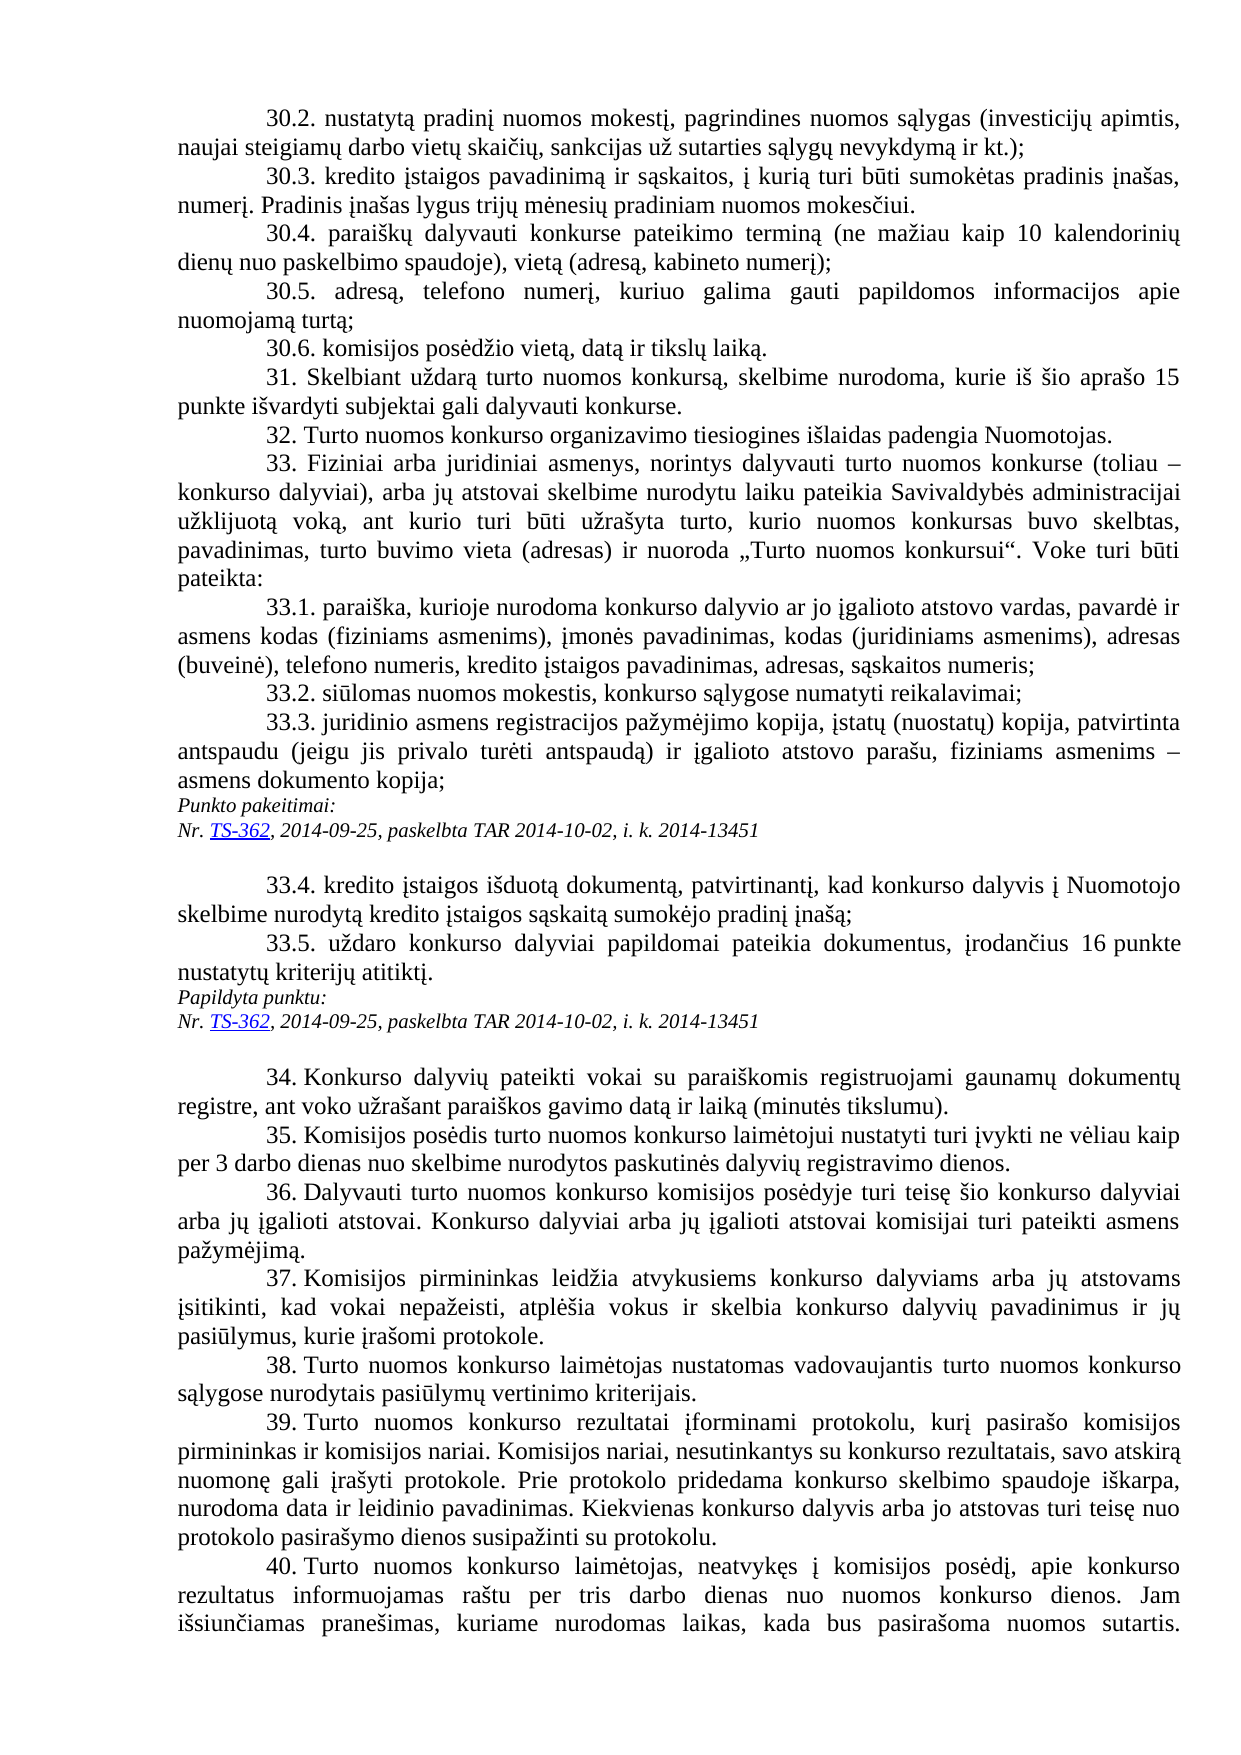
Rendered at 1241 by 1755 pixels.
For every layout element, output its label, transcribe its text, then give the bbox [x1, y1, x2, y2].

text 36. Dalyvauti turto nuomos konkurso komisijos posėdyje turi teisę šio konkurso dalyviai arba jų įgalioti atstovai. Konkurso dalyviai arba jų įgalioti atstovai komisijai turi pateikti asmens pažymėjimą. [177, 1177, 1181, 1263]
text 37. Komisijos pirmininkas leidžia atvykusiems konkurso dalyviams arba jų atstovams įsitikinti, kad vokai nepažeisti, atplėšia vokus ir skelbia konkurso dalyvių pavadinimus ir jų pasiūlymus, kurie įrašomi protokole. [177, 1263, 1181, 1350]
text 31. Skelbiant uždarą turto nuomos konkursą, skelbime nurodoma, kurie iš šio aprašo 15 punkte išvardyti subjektai gali dalyvauti konkurse. [177, 362, 1181, 420]
text 33.5. uždaro konkurso dalyviai papildomai pateikia dokumentus, įrodančius 16 punkte nustatytų kriterijų atitiktį. [177, 928, 1181, 985]
text Nr. TS-362, 2014-09-25, paskelbta TAR 2014-10-02, i. k. 2014-13451 [177, 1009, 1181, 1033]
text Papildyta punktu: [177, 985, 1181, 1009]
text 30.3. kredito įstaigos pavadinimą ir sąskaitos, į kurią turi būti sumokėtas pradinis įnašas, numerį. Pradinis įnašas lygus trijų mėnesių pradiniam nuomos mokesčiui. [177, 161, 1181, 218]
text 39. Turto nuomos konkurso rezultatai įforminami protokolu, kurį pasirašo komisijos pirmininkas ir komisijos nariai. Komisijos nariai, nesutinkantys su konkurso rezultatais, savo atskirą nuomonę gali įrašyti protokole. Prie protokolo pridedama konkurso skelbimo spaudoje iškarpa, nurodoma data ir leidinio pavadinimas. Kiekvienas konkurso dalyvis arba jo atstovas turi teisę nuo protokolo pasirašymo dienos susipažinti su protokolu. [177, 1407, 1181, 1551]
text 33.2. siūlomas nuomos mokestis, konkurso sąlygose numatyti reikalavimai; [177, 678, 1181, 707]
text 33.3. juridinio asmens registracijos pažymėjimo kopija, įstatų (nuostatų) kopija, patvirtinta antspaudu (jeigu jis privalo turėti antspaudą) ir įgalioto atstovo parašu, fiziniams asmenims – asmens dokumento kopija; [177, 707, 1181, 793]
text 33.1. paraiška, kurioje nurodoma konkurso dalyvio ar jo įgalioto atstovo vardas, pavardė ir asmens kodas (fiziniams asmenims), įmonės pavadinimas, kodas (juridiniams asmenims), adresas (buveinė), telefono numeris, kredito įstaigos pavadinimas, adresas, sąskaitos numeris; [177, 592, 1181, 678]
text Punkto pakeitimai: [177, 793, 1181, 817]
text 40. Turto nuomos konkurso laimėtojas, neatvykęs į komisijos posėdį, apie konkurso rezultatus informuojamas raštu per tris darbo dienas nuo nuomos konkurso dienos. Jam išsiunčiamas pranešimas, kuriame nurodomas laikas, kada bus pasirašoma nuomos sutartis. [177, 1551, 1181, 1637]
text 30.6. komisijos posėdžio vietą, datą ir tikslų laiką. [177, 333, 1181, 362]
text 33.4. kredito įstaigos išduotą dokumentą, patvirtinantį, kad konkurso dalyvis į Nuomotojo skelbime nurodytą kredito įstaigos sąskaitą sumokėjo pradinį įnašą; [177, 870, 1181, 928]
text Nr. TS-362, 2014-09-25, paskelbta TAR 2014-10-02, i. k. 2014-13451 [177, 817, 1181, 842]
text 30.2. nustatytą pradinį nuomos mokestį, pagrindines nuomos sąlygas (investicijų apimtis, naujai steigiamų darbo vietų skaičių, sankcijas už sutarties sąlygų nevykdymą ir kt.); [177, 103, 1181, 161]
text 38. Turto nuomos konkurso laimėtojas nustatomas vadovaujantis turto nuomos konkurso sąlygose nurodytais pasiūlymų vertinimo kriterijais. [177, 1350, 1181, 1407]
text 35. Komisijos posėdis turto nuomos konkurso laimėtojui nustatyti turi įvykti ne vėliau kaip per 3 darbo dienas nuo skelbime nurodytos paskutinės dalyvių registravimo dienos. [177, 1120, 1181, 1177]
text 32. Turto nuomos konkurso organizavimo tiesiogines išlaidas padengia Nuomotojas. [177, 420, 1181, 448]
text 33. Fiziniai arba juridiniai asmenys, norintys dalyvauti turto nuomos konkurse (toliau – konkurso dalyviai), arba jų atstovai skelbime nurodytu laiku pateikia Savivaldybės administracijai užklijuotą voką, ant kurio turi būti užrašyta turto, kurio nuomos konkursas buvo skelbtas, pavadinimas, turto buvimo vieta (adresas) ir nuoroda „Turto nuomos konkursui“. Voke turi būti pateikta: [177, 448, 1181, 592]
text 30.4. paraiškų dalyvauti konkurse pateikimo terminą (ne mažiau kaip 10 kalendorinių dienų nuo paskelbimo spaudoje), vietą (adresą, kabineto numerį); [177, 218, 1181, 276]
text 34. Konkurso dalyvių pateikti vokai su paraiškomis registruojami gaunamų dokumentų registre, ant voko užrašant paraiškos gavimo datą ir laiką (minutės tikslumu). [177, 1062, 1181, 1120]
text 30.5. adresą, telefono numerį, kuriuo galima gauti papildomos informacijos apie nuomojamą turtą; [177, 276, 1181, 333]
